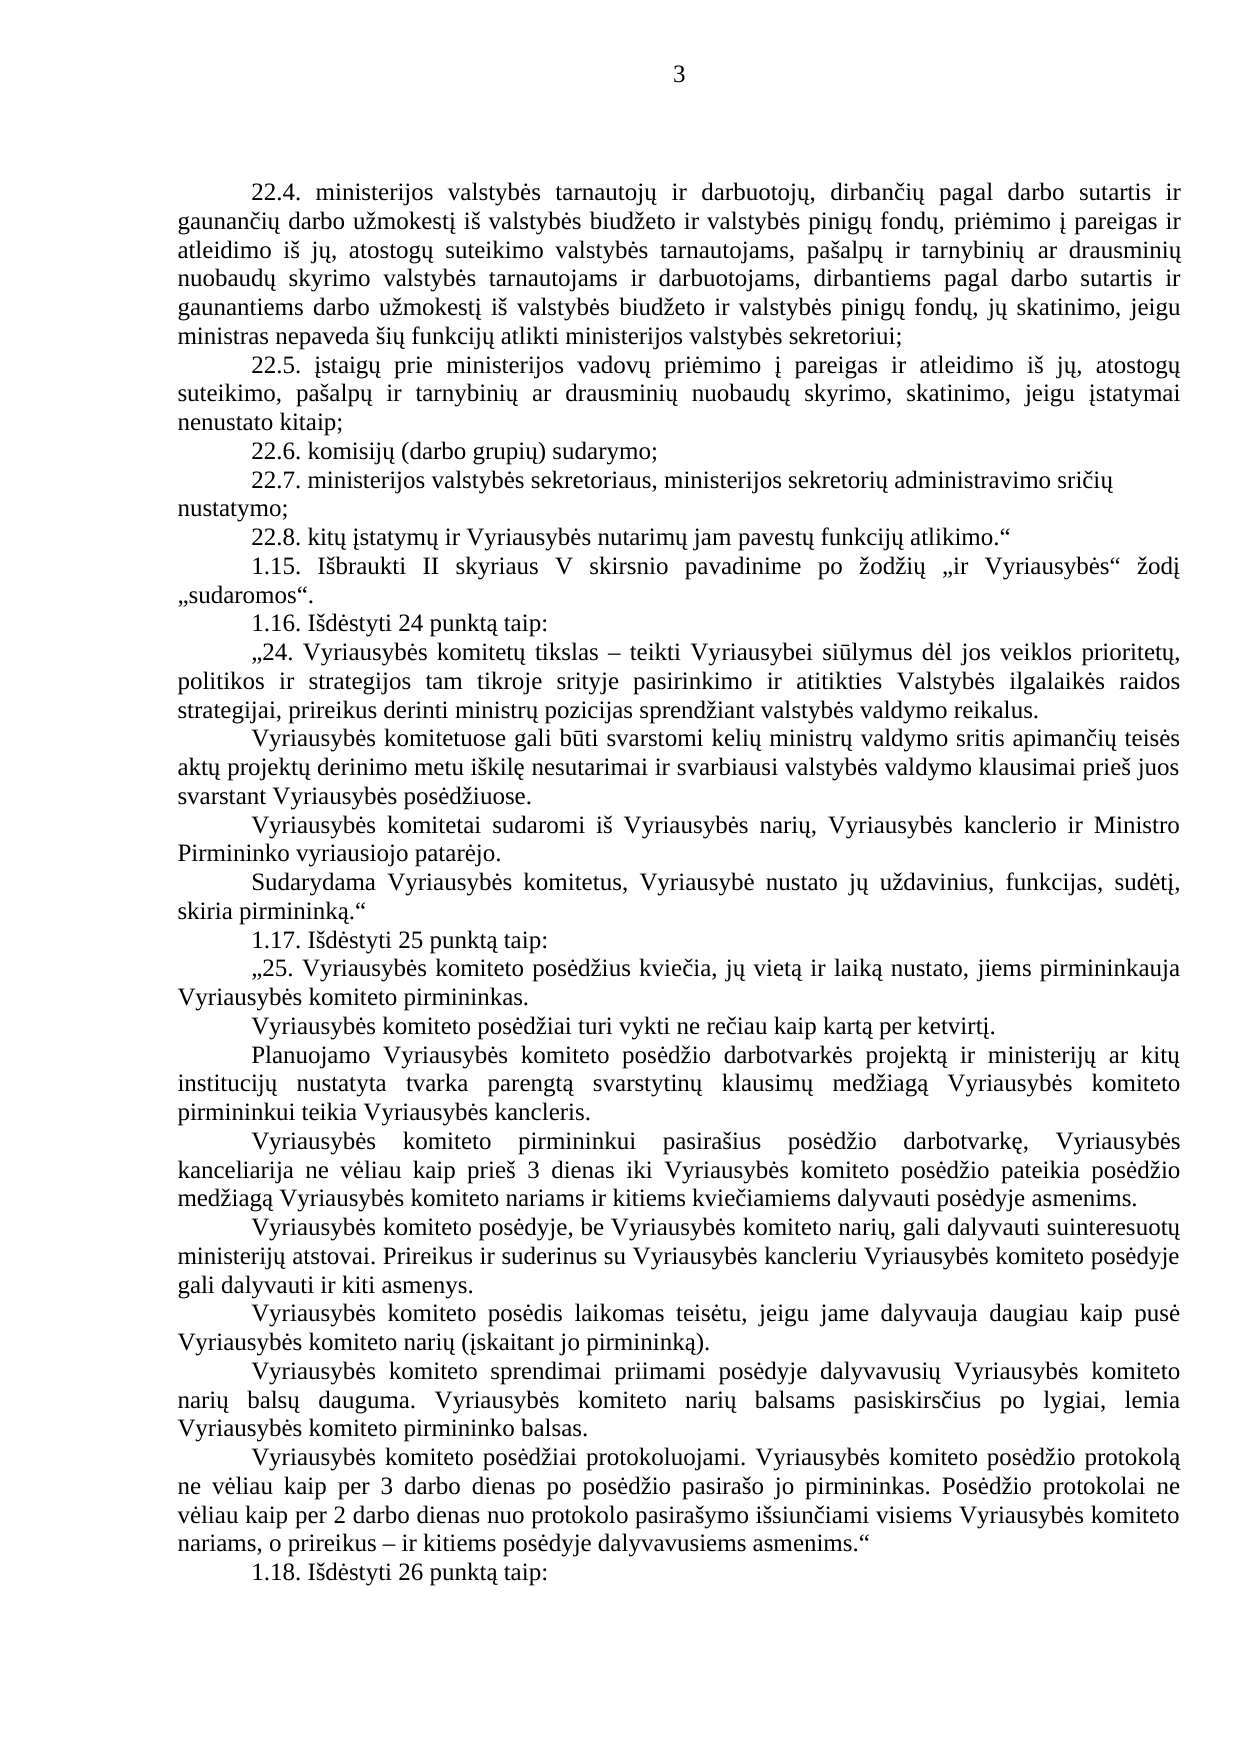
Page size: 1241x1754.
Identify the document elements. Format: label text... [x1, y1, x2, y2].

text 22.5. įstaigų prie ministerijos vadovų priėmimo į pareigas ir atleidimo iš jų, atostogų suteikimo, pašalpų ir tarnybinių ar drausminių nuobaudų skyrimo, skatinimo, jeigu įstatymai nenustato kitaip; [177, 350, 1181, 436]
text Planuojamo Vyriausybės komiteto posėdžio darbotvarkės projektą ir ministerijų ar kitų institucijų nustatyta tvarka parengtą svarstytinų klausimų medžiagą Vyriausybės komiteto pirmininkui teikia Vyriausybės kancleris. [177, 1040, 1181, 1126]
text 22.6. komisijų (darbo grupių) sudarymo; [177, 436, 1181, 465]
text Vyriausybės komitetai sudaromi iš Vyriausybės narių, Vyriausybės kanclerio ir Ministro Pirmininko vyriausiojo patarėjo. [177, 810, 1181, 867]
text Vyriausybės komiteto pirmininkui pasirašius posėdžio darbotvarkę, Vyriausybės kanceliarija ne vėliau kaip prieš 3 dienas iki Vyriausybės komiteto posėdžio pateikia posėdžio medžiagą Vyriausybės komiteto nariams ir kitiems kviečiamiems dalyvauti posėdyje asmenims. [177, 1126, 1181, 1212]
text Vyriausybės komiteto sprendimai priimami posėdyje dalyvavusių Vyriausybės komiteto narių balsų dauguma. Vyriausybės komiteto narių balsams pasiskirsčius po lygiai, lemia Vyriausybės komiteto pirmininko balsas. [177, 1356, 1181, 1442]
text 1.15. Išbraukti II skyriaus V skirsnio pavadinime po žodžių „ir Vyriausybės“ žodį „sudaromos“. [177, 551, 1181, 608]
text 22.7. ministerijos valstybės sekretoriaus, ministerijos sekretorių administravimo sričių nustatymo; [177, 465, 1181, 522]
text Sudarydama Vyriausybės komitetus, Vyriausybė nustato jų uždavinius, funkcijas, sudėtį, skiria pirmininką.“ [177, 867, 1181, 925]
text Vyriausybės komitetuose gali būti svarstomi kelių ministrų valdymo sritis apimančių teisės aktų projektų derinimo metu iškilę nesutarimai ir svarbiausi valstybės valdymo klausimai prieš juos svarstant Vyriausybės posėdžiuose. [177, 723, 1181, 810]
text Vyriausybės komiteto posėdžiai protokoluojami. Vyriausybės komiteto posėdžio protokolą ne vėliau kaip per 3 darbo dienas po posėdžio pasirašo jo pirmininkas. Posėdžio protokolai ne vėliau kaip per 2 darbo dienas nuo protokolo pasirašymo išsiunčiami visiems Vyriausybės komiteto nariams, o prireikus – ir kitiems posėdyje dalyvavusiems asmenims.“ [177, 1442, 1181, 1557]
text Vyriausybės komiteto posėdyje, be Vyriausybės komiteto narių, gali dalyvauti suinteresuotų ministerijų atstovai. Prireikus ir suderinus su Vyriausybės kancleriu Vyriausybės komiteto posėdyje gali dalyvauti ir kiti asmenys. [177, 1212, 1181, 1298]
text 1.18. Išdėstyti 26 punktą taip: [177, 1557, 1181, 1586]
text 22.8. kitų įstatymų ir Vyriausybės nutarimų jam pavestų funkcijų atlikimo.“ [177, 522, 1181, 551]
text 22.4. ministerijos valstybės tarnautojų ir darbuotojų, dirbančių pagal darbo sutartis ir gaunančių darbo užmokestį iš valstybės biudžeto ir valstybės pinigų fondų, priėmimo į pareigas ir atleidimo iš jų, atostogų suteikimo valstybės tarnautojams, pašalpų ir tarnybinių ar drausminių nuobaudų skyrimo valstybės tarnautojams ir darbuotojams, dirbantiems pagal darbo sutartis ir gaunantiems darbo užmokestį iš valstybės biudžeto ir valstybės pinigų fondų, jų skatinimo, jeigu ministras nepaveda šių funkcijų atlikti ministerijos valstybės sekretoriui; [177, 177, 1181, 350]
text „24. Vyriausybės komitetų tikslas – teikti Vyriausybei siūlymus dėl jos veiklos prioritetų, politikos ir strategijos tam tikroje srityje pasirinkimo ir atitikties Valstybės ilgalaikės raidos strategijai, prireikus derinti ministrų pozicijas sprendžiant valstybės valdymo reikalus. [177, 637, 1181, 723]
text Vyriausybės komiteto posėdis laikomas teisėtu, jeigu jame dalyvauja daugiau kaip pusė Vyriausybės komiteto narių (įskaitant jo pirmininką). [177, 1298, 1181, 1356]
text „25. Vyriausybės komiteto posėdžius kviečia, jų vietą ir laiką nustato, jiems pirmininkauja Vyriausybės komiteto pirmininkas. [177, 953, 1181, 1011]
text 1.17. Išdėstyti 25 punktą taip: [177, 925, 1181, 953]
text 1.16. Išdėstyti 24 punktą taip: [177, 608, 1181, 637]
text Vyriausybės komiteto posėdžiai turi vykti ne rečiau kaip kartą per ketvirtį. [177, 1011, 1181, 1040]
